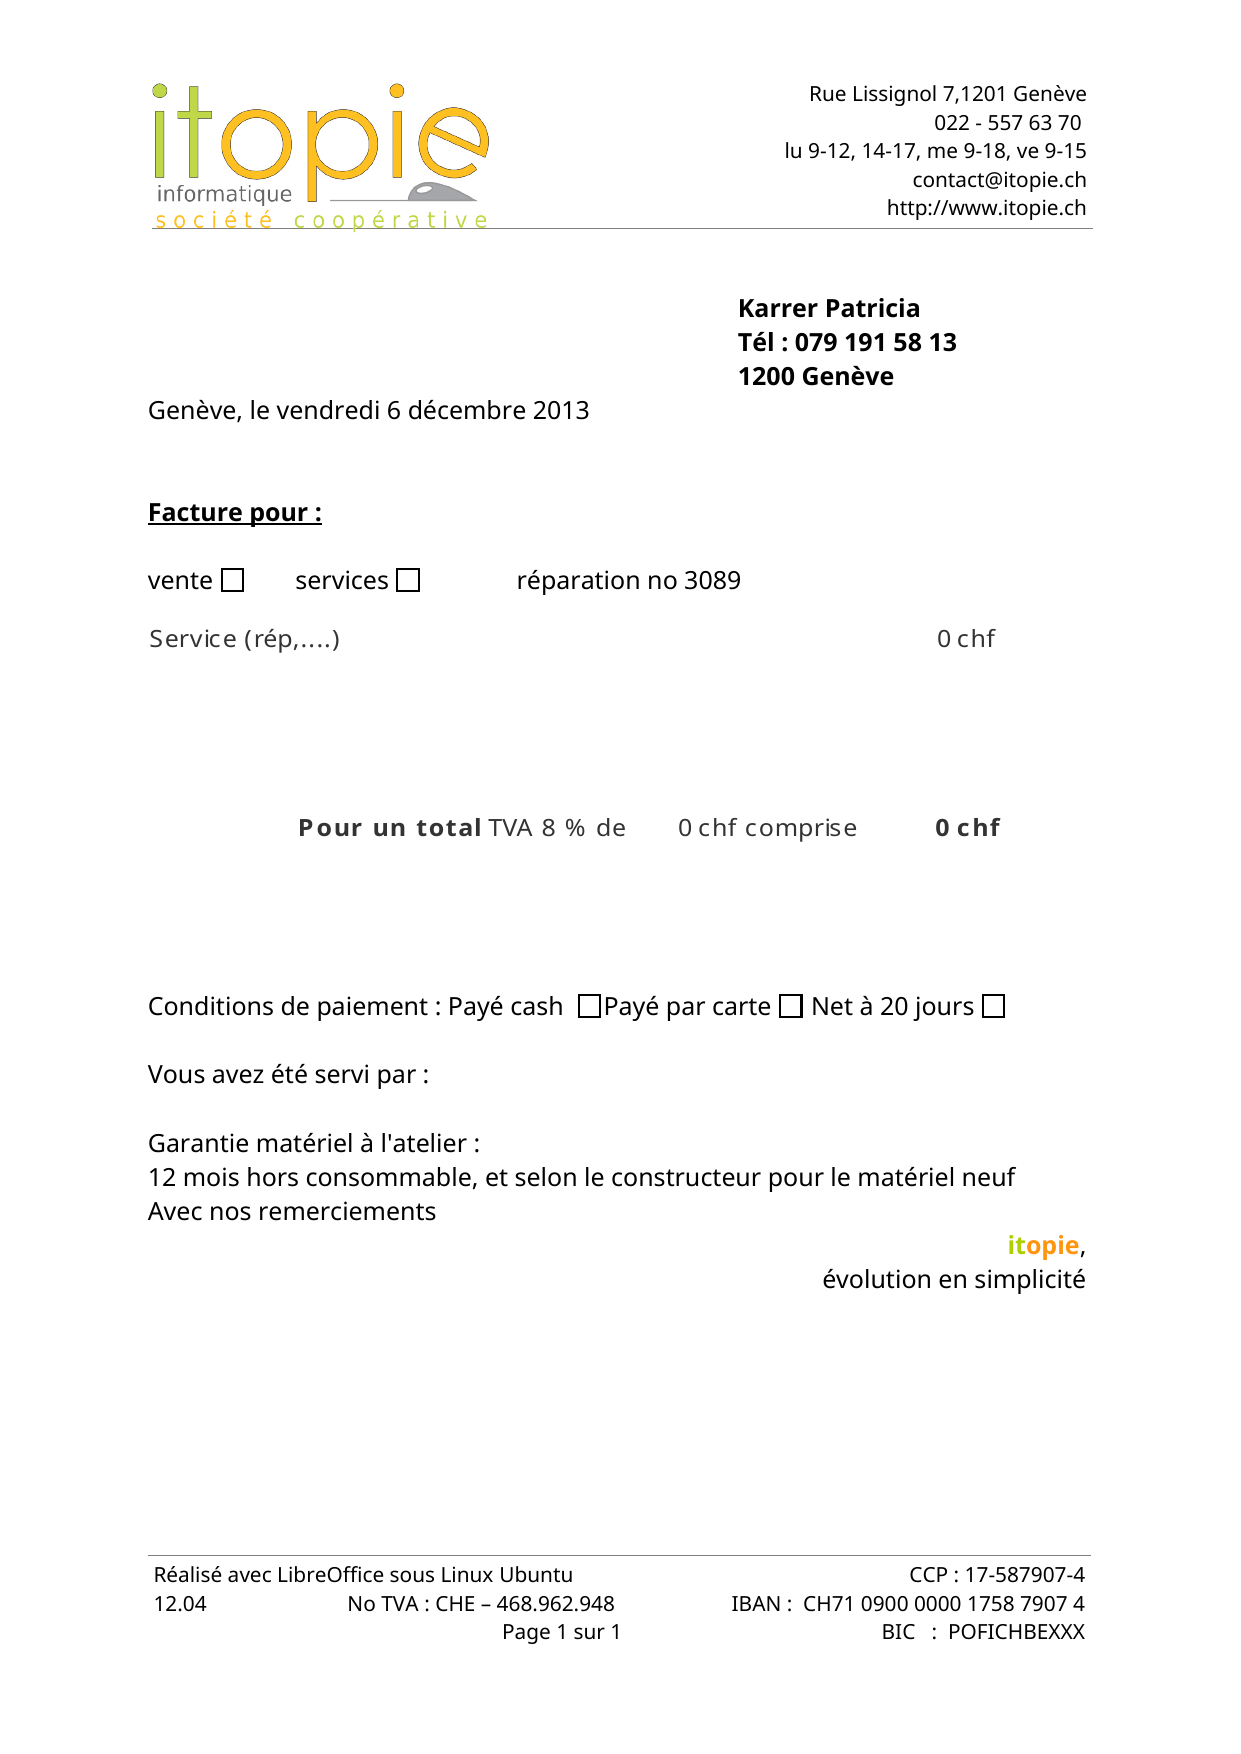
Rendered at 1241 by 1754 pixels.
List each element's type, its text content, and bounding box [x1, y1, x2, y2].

text Vous avez été servi par : [148, 1057, 1093, 1091]
text Conditions de paiement : Payé cash Payé par carte Net à 20 jours [148, 989, 1093, 1023]
text évolution en simplicité [148, 1262, 1093, 1296]
text vente services réparation no 3089 [148, 563, 1093, 597]
text 12 mois hors consommable, et selon le constructeur pour le matériel neuf [148, 1159, 1093, 1193]
text Genève, le vendredi 6 décembre 2013 [148, 392, 1093, 427]
picture [138, 72, 500, 244]
text Garantie matériel à l'atelier : [148, 1125, 1093, 1159]
text Facture pour : [148, 495, 1093, 529]
text Tél : 079 191 58 13 [148, 324, 1093, 358]
text itopie, [148, 1227, 1093, 1262]
text 1200 Genève [148, 358, 1093, 392]
text Karrer Patricia [148, 290, 1093, 324]
text Avec nos remerciements [148, 1193, 1093, 1227]
